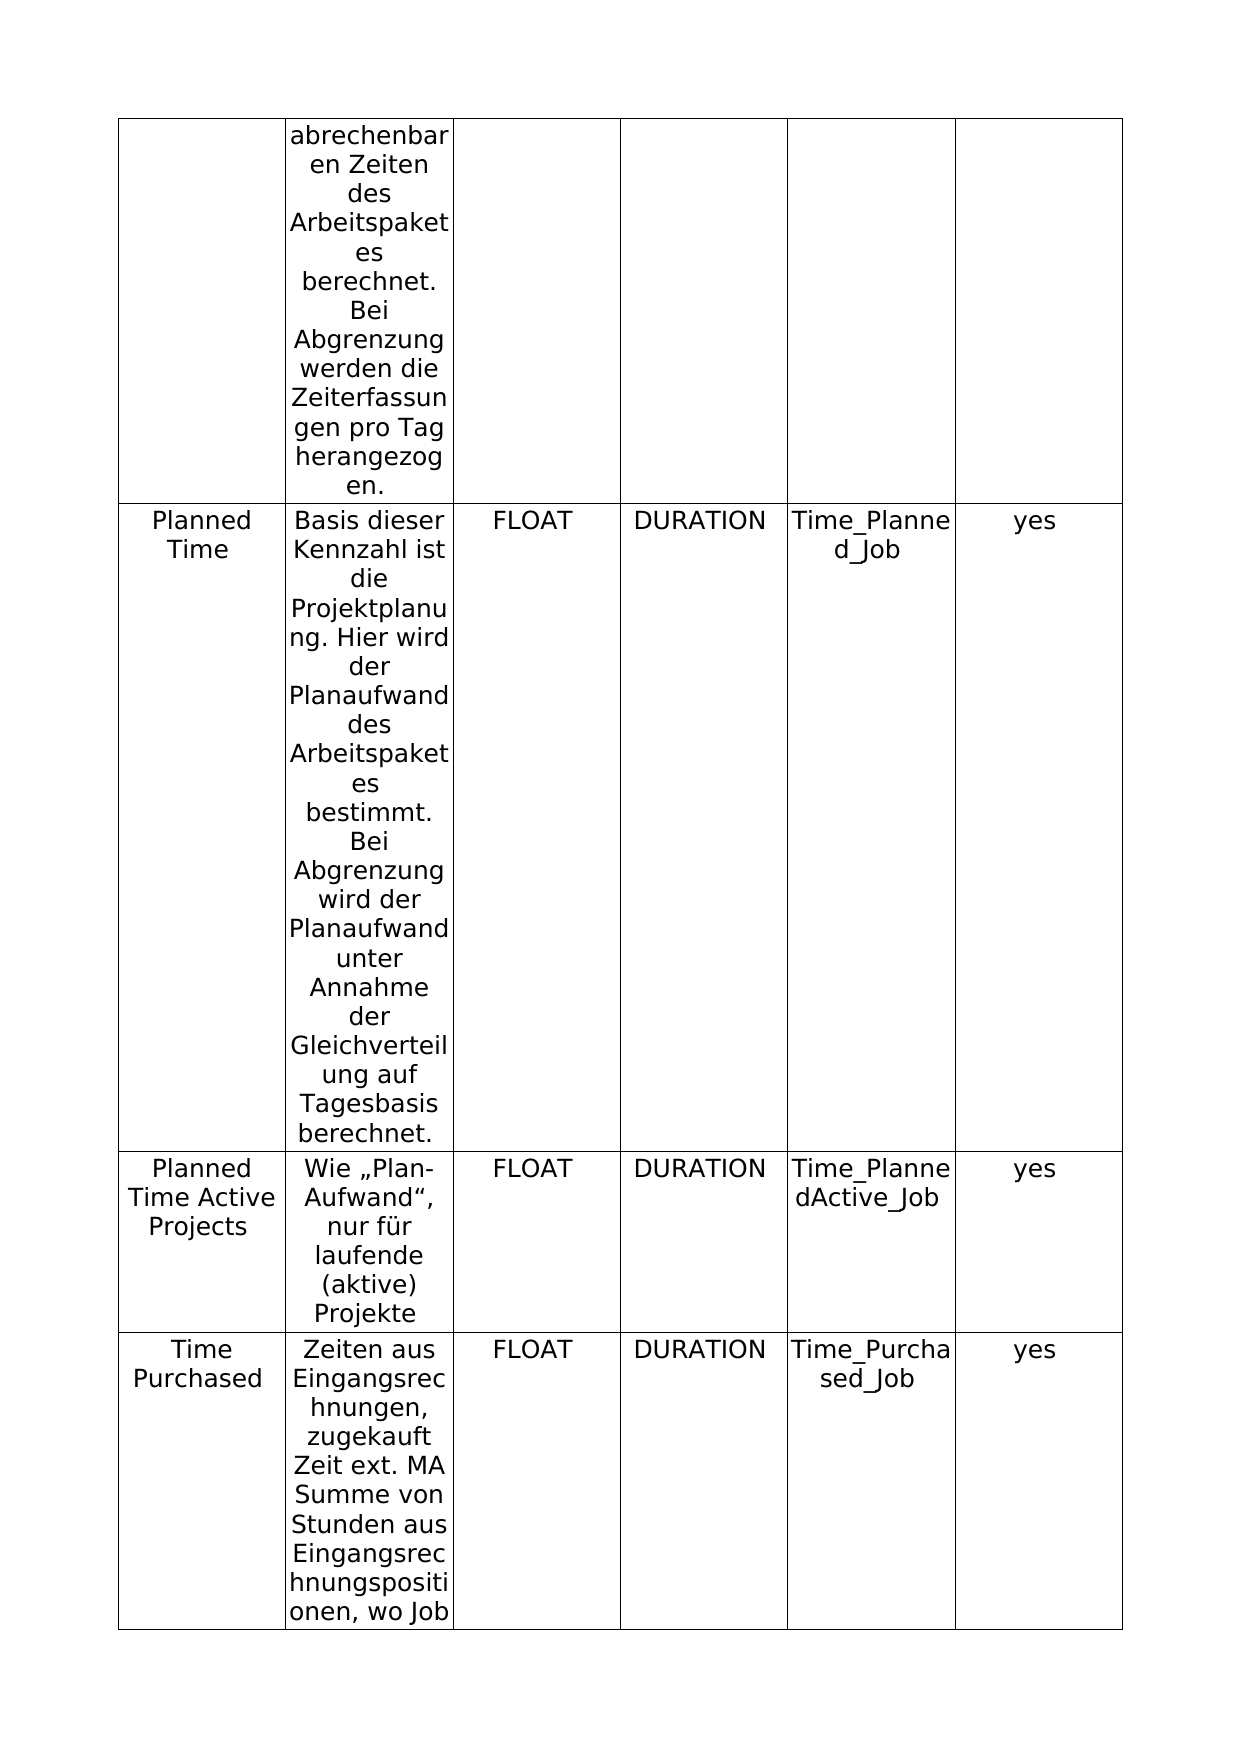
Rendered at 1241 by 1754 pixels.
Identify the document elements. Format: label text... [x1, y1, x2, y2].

table_cell yes [956, 504, 1122, 1151]
table_cell Basis dieser Kennzahl ist die Projektplanung. Hier wird der Planaufwand des Arbeitspaketes bestimmt. Bei Abgrenzung wird der Planaufwand unter Annahme der Gleichverteilung auf Tagesbasis berechnet. [286, 504, 453, 1151]
table_cell Time Purchased [119, 1333, 285, 1629]
table_cell Time_Planned_Job [788, 504, 955, 1151]
table_cell [454, 119, 620, 503]
table_cell FLOAT [454, 504, 620, 1151]
table_cell Wie „Plan-Aufwand“, nur für laufende (aktive) Projekte [286, 1152, 453, 1332]
table_cell DURATION [621, 504, 787, 1151]
table_cell yes [956, 1152, 1122, 1332]
table_cell DURATION [621, 1333, 787, 1629]
table_cell Time_Purchased_Job [788, 1333, 955, 1629]
table_cell yes [956, 1333, 1122, 1629]
table_cell Time_PlannedActive_Job [788, 1152, 955, 1332]
table_cell [956, 119, 1122, 503]
table_cell [119, 119, 285, 503]
table_cell [621, 119, 787, 503]
table_cell DURATION [621, 1152, 787, 1332]
table_cell [788, 119, 955, 503]
table_cell Zeiten aus Eingangsrechnungen, zugekauft Zeit ext. MA Summe von Stunden aus Eingangsrechnungspositionen, wo Job [286, 1333, 453, 1629]
table_cell FLOAT [454, 1333, 620, 1629]
table_cell FLOAT [454, 1152, 620, 1332]
table_cell Planned Time Active Projects [119, 1152, 285, 1332]
table_cell Planned Time [119, 504, 285, 1151]
table_cell abrechenbaren Zeiten des Arbeitspaketes berechnet. Bei Abgrenzung werden die Zeiterfassungen pro Tag herangezogen. [286, 119, 453, 503]
